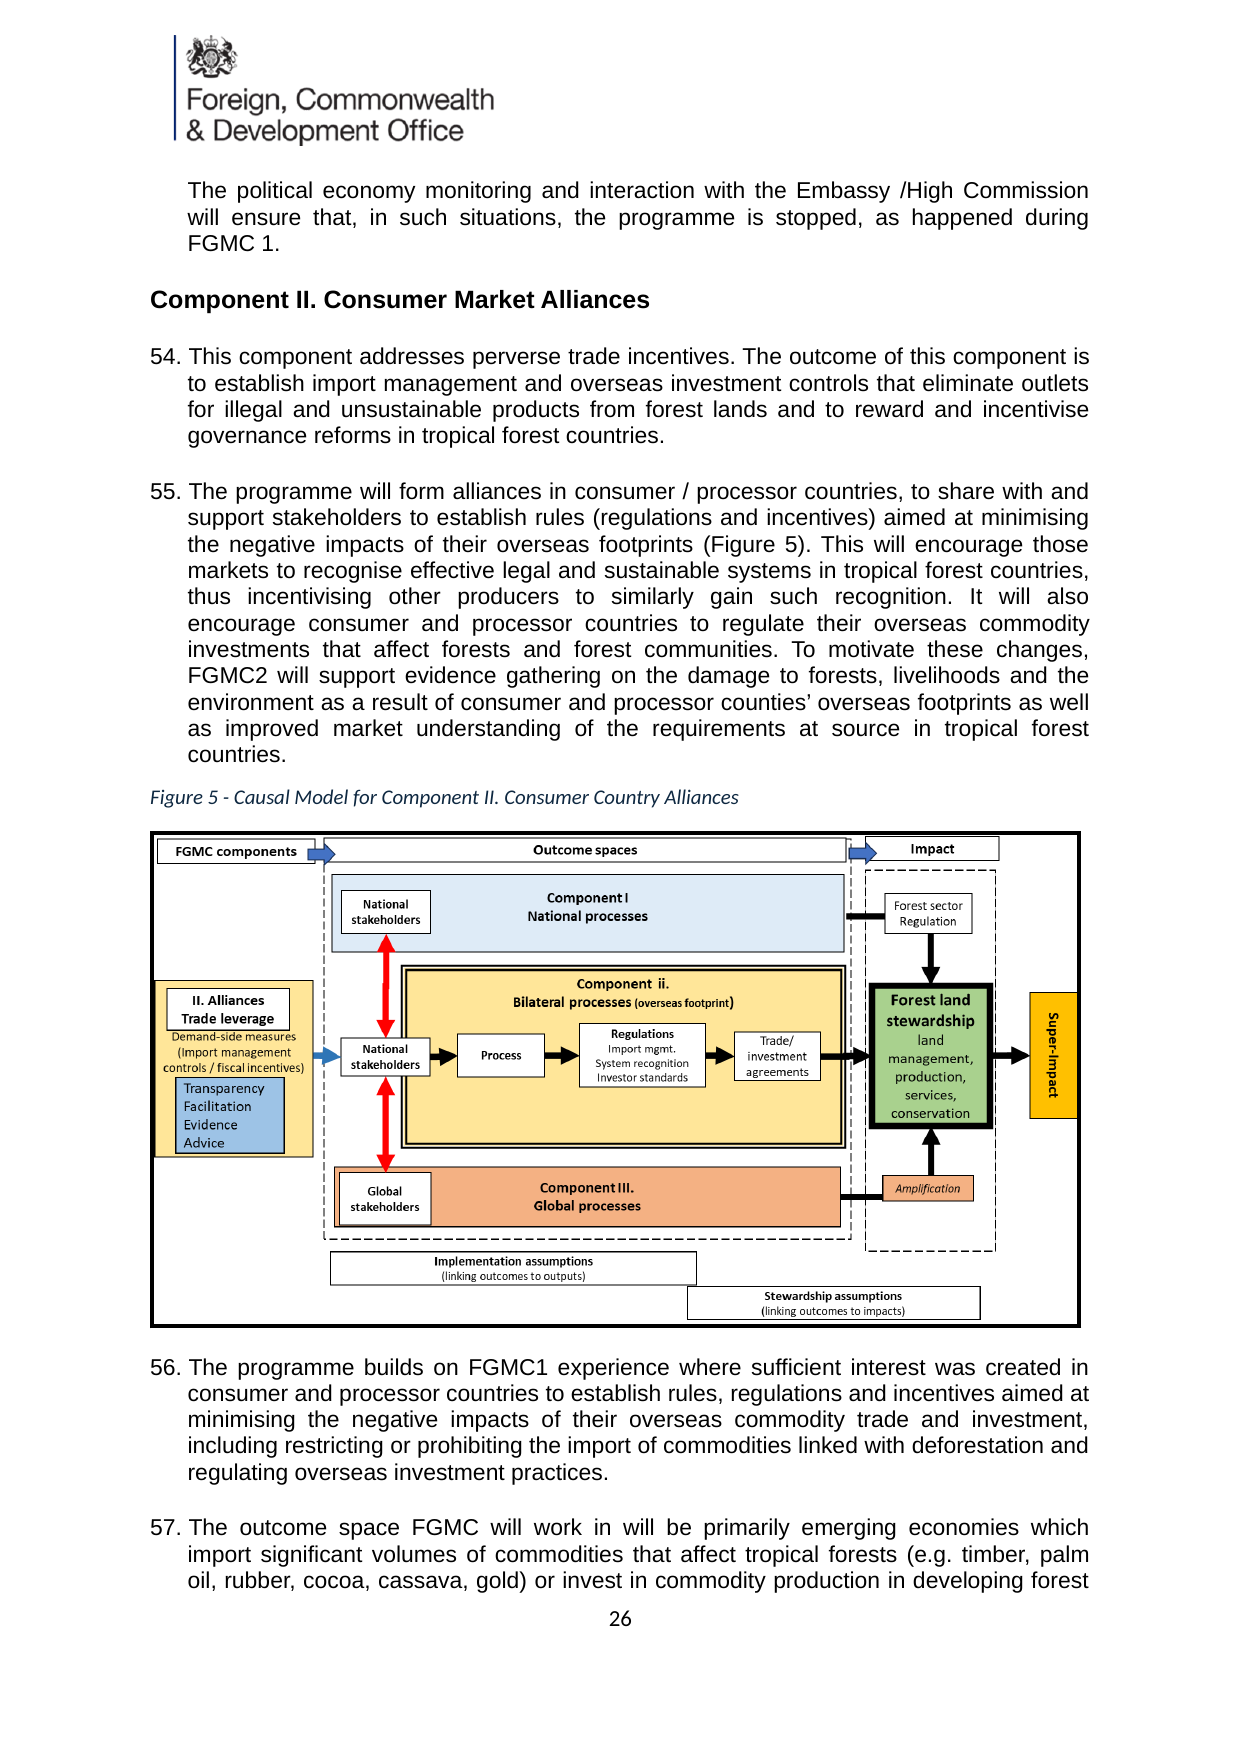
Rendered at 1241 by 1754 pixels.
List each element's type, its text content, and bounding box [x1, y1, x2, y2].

list The programme builds on FGMC1 experience where sufficient interest was created in consumer and processor countries to establish rules, regulations and incentives aimed at minimising the negative impacts of their overseas commodity trade and investment, including restricting or prohibiting the import of commodities linked with deforestation and regulating overseas investment practices. [150, 1353, 1090, 1485]
list The programme will form alliances in consumer / processor countries, to share with and support stakeholders to establish rules (regulations and incentives) aimed at minimising the negative impacts of their overseas footprints (Figure 5). This will encourage those markets to recognise effective legal and sustainable systems in tropical forest countries, thus incentivising other producers to similarly gain such recognition. It will also encourage consumer and processor countries to regulate their overseas commodity investments that affect forests and forest communities. To motivate these changes, FGMC2 will support evidence gathering on the damage to forests, livelihoods and the environment as a result of consumer and processor counties’ overseas footprints as well as improved market understanding of the requirements at source in tropical forest countries. [150, 478, 1090, 768]
list The political economy monitoring and interaction with the Embassy /High Commission will ensure that, in such situations, the programme is stopped, as happened during FGMC 1. [150, 177, 1090, 256]
list This component addresses perverse trade incentives. The outcome of this component is to establish import management and overseas investment controls that eliminate outlets for illegal and unsustainable products from forest lands and to reward and incentivise governance reforms in tropical forest countries. [150, 343, 1090, 449]
list The outcome space FGMC will work in will be primarily emerging economies which import significant volumes of commodities that affect tropical forests (e.g. timber, palm oil, rubber, cocoa, cassava, gold) or invest in commodity production in developing forest [150, 1514, 1090, 1593]
text Figure 5 - Causal Model for Component II. Consumer Country Alliances [150, 784, 1090, 810]
text Component II. Consumer Market Alliances [150, 285, 1090, 314]
